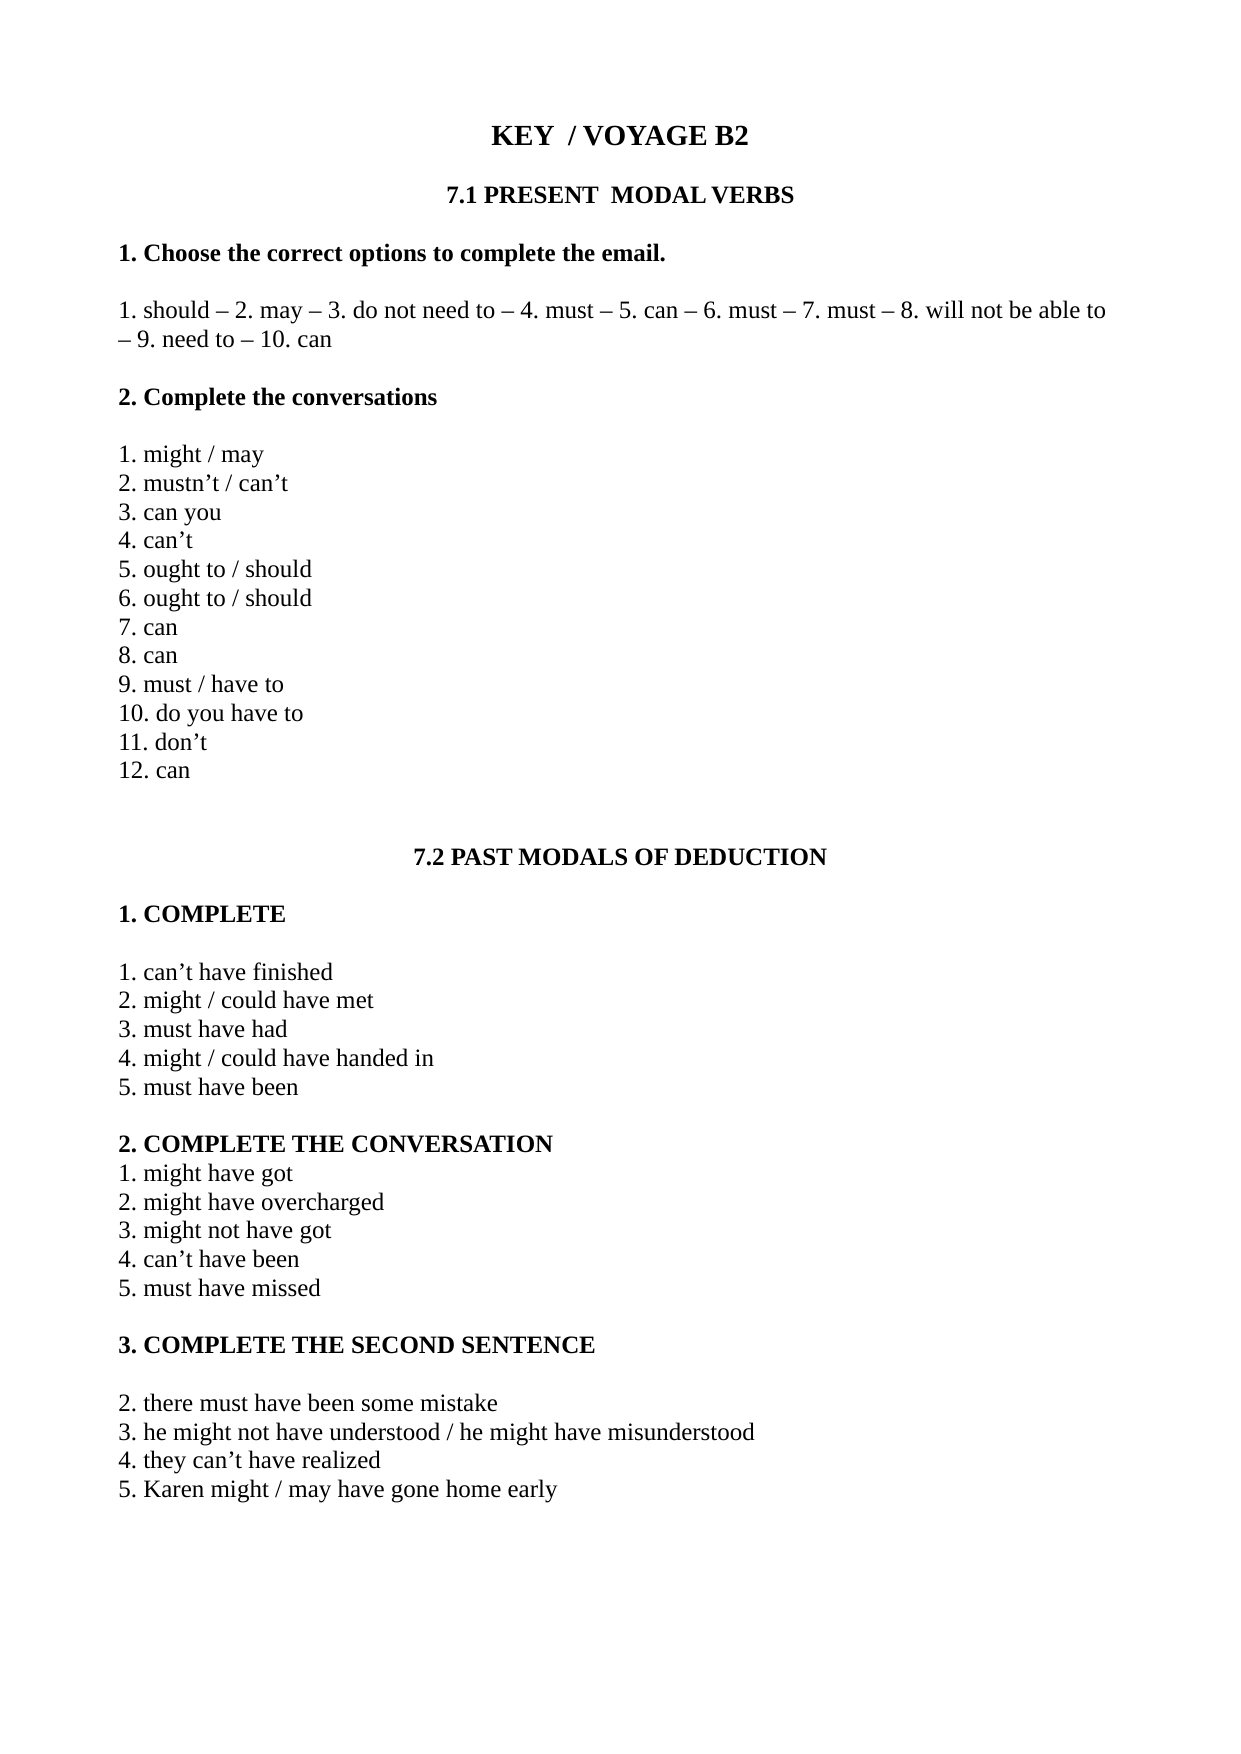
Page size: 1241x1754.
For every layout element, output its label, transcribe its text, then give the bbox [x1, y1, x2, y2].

text 11. don’t [118, 727, 1122, 755]
text 7. can [118, 612, 1122, 640]
text 2. might / could have met [118, 985, 1122, 1014]
text 1. Choose the correct options to complete the email. [118, 238, 1122, 267]
text 12. can [118, 755, 1122, 784]
text 3. he might not have understood / he might have misunderstood [118, 1417, 1122, 1445]
text 1. might have got [118, 1158, 1122, 1187]
text 5. ought to / should [118, 554, 1122, 583]
text 2. there must have been some mistake [118, 1388, 1122, 1417]
text 8. can [118, 640, 1122, 669]
text 4. can’t [118, 525, 1122, 554]
text 2. Complete the conversations [118, 382, 1122, 410]
text 2. mustn’t / can’t [118, 468, 1122, 497]
text 1. COMPLETE [118, 899, 1122, 928]
text 1. should – 2. may – 3. do not need to – 4. must – 5. can – 6. must – 7. must – 8. will not be able to – 9. need to – 10. can [118, 295, 1122, 353]
text 5. Karen might / may have gone home early [118, 1474, 1122, 1503]
text 9. must / have to [118, 669, 1122, 698]
text 7.2 PAST MODALS OF DEDUCTION [118, 842, 1122, 870]
text 6. ought to / should [118, 583, 1122, 612]
text 1. can’t have finished [118, 957, 1122, 985]
text 5. must have been [118, 1072, 1122, 1100]
text 4. they can’t have realized [118, 1445, 1122, 1474]
text 3. must have had [118, 1014, 1122, 1043]
text 4. might / could have handed in [118, 1043, 1122, 1072]
text 3. might not have got [118, 1215, 1122, 1244]
text KEY / VOYAGE B2 [118, 118, 1122, 152]
text 3. COMPLETE THE SECOND SENTENCE [118, 1330, 1122, 1359]
text 5. must have missed [118, 1273, 1122, 1302]
text 4. can’t have been [118, 1244, 1122, 1273]
text 3. can you [118, 497, 1122, 525]
text 7.1 PRESENT MODAL VERBS [118, 180, 1122, 209]
text 1. might / may [118, 439, 1122, 468]
text 10. do you have to [118, 698, 1122, 727]
text 2. COMPLETE THE CONVERSATION [118, 1129, 1122, 1158]
text 2. might have overcharged [118, 1187, 1122, 1215]
